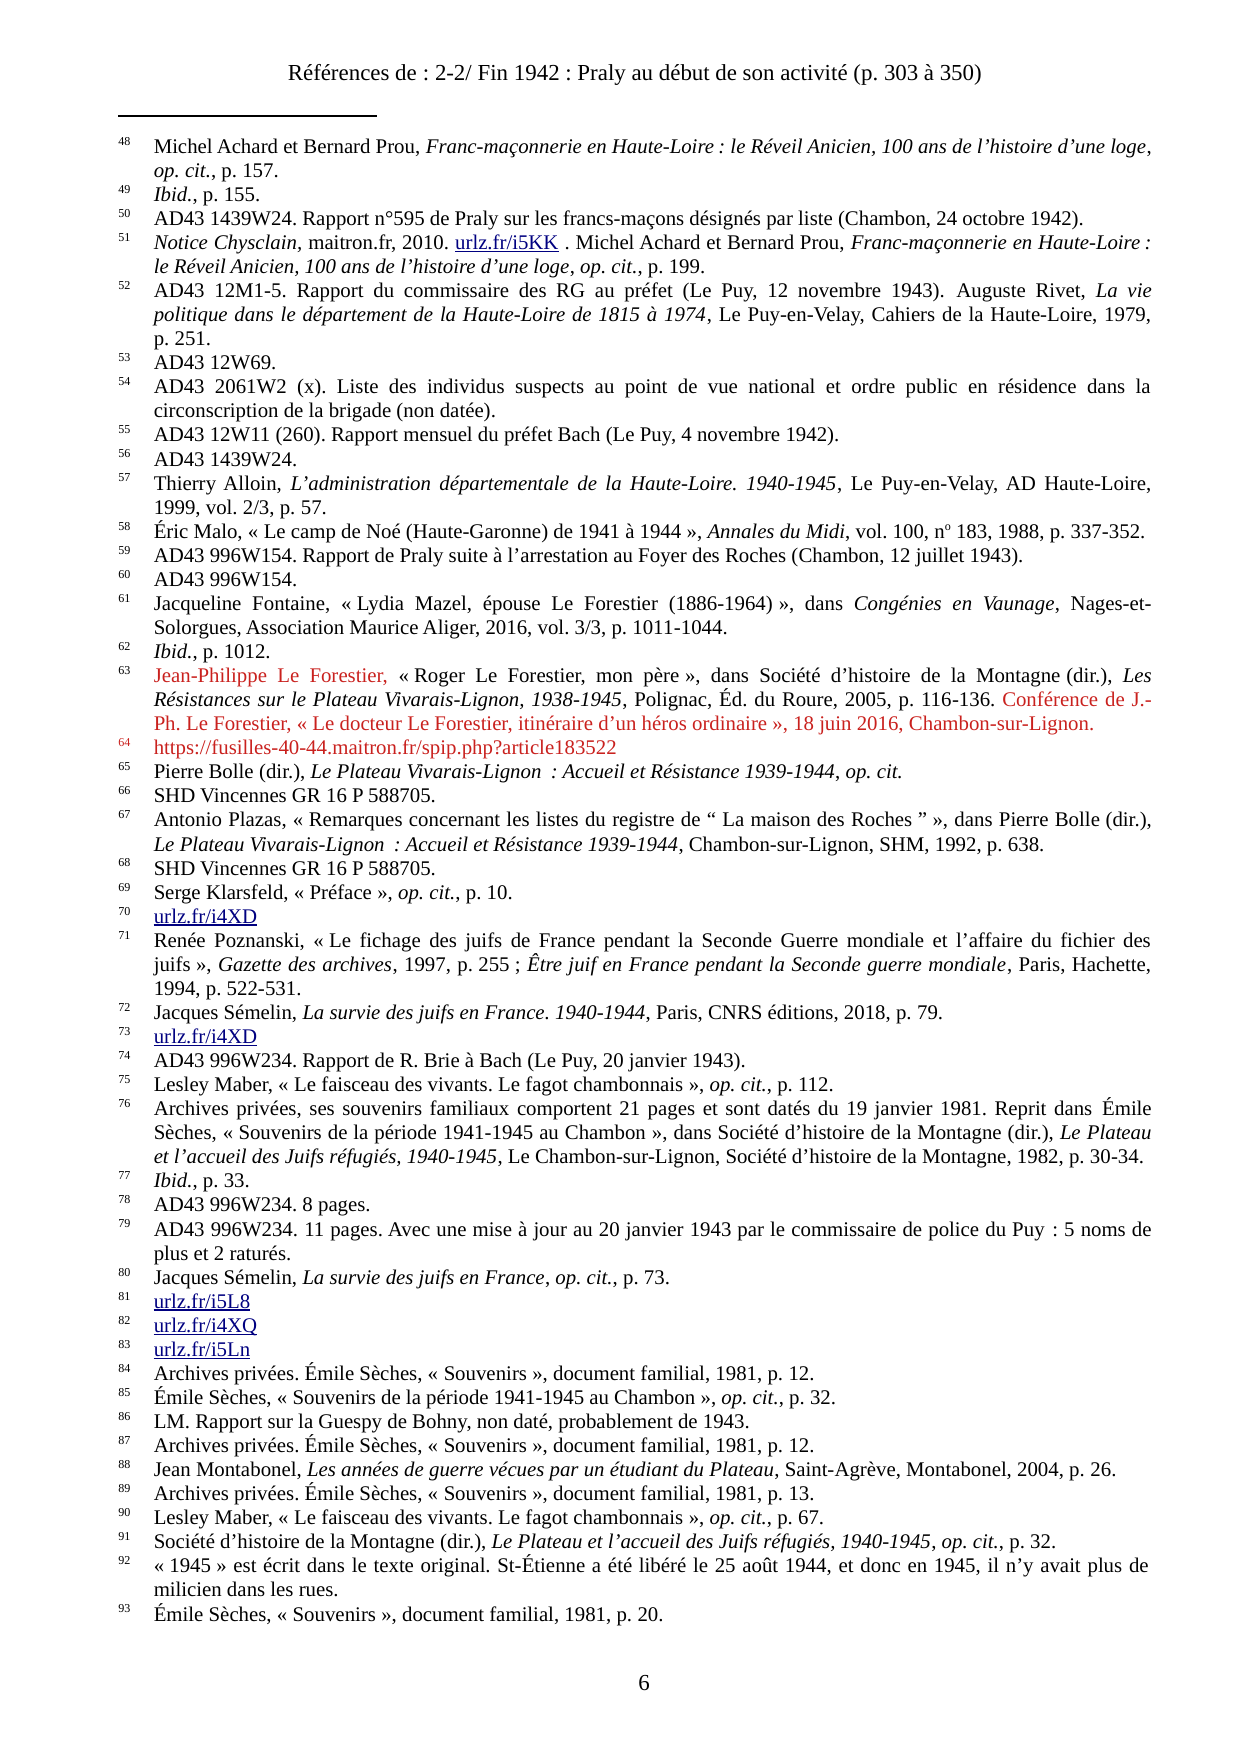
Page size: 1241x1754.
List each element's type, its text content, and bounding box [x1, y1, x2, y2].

text AD43 996W234. 8 pages. [118, 1192, 1152, 1216]
text Notice Chysclain, maitron.fr, 2010. urlz.fr/i5KK . Michel Achard et Bernard Prou, Franc-maçonnerie en Haute-Loire : le Réveil Anicien, 100 ans de l’histoire d’une loge, op. cit., p. 199. [118, 230, 1152, 278]
text Thierry Alloin, L’administration départementale de la Haute-Loire. 1940-1945, Le Puy-en-Velay, AD Haute-Loire, 1999, vol. 2/3, p. 57. [118, 471, 1152, 519]
text Ibid., p. 33. [118, 1168, 1152, 1192]
text https://fusilles-40-44.maitron.fr/spip.php?article183522 [118, 735, 1152, 759]
text « 1945 » est écrit dans le texte original. St-Étienne a été libéré le 25 août 1944, et donc en 1945, il n’y avait plus de milicien dans les rues. [118, 1553, 1152, 1601]
text AD43 996W154. Rapport de Praly suite à l’arrestation au Foyer des Roches (Chambon, 12 juillet 1943). [118, 543, 1152, 567]
text Jean Montabonel, Les années de guerre vécues par un étudiant du Plateau, Saint-Agrève, Montabonel, 2004, p. 26. [118, 1457, 1152, 1481]
text Ibid., p. 155. [118, 182, 1152, 206]
text AD43 12W11 (260). Rapport mensuel du préfet Bach (Le Puy, 4 novembre 1942). [118, 422, 1152, 446]
text Antonio Plazas, « Remarques concernant les listes du registre de “ La maison des Roches ” », dans Pierre Bolle (dir.), Le Plateau Vivarais-Lignon : Accueil et Résistance 1939-1944, Chambon-sur-Lignon, SHM, 1992, p. 638. [118, 807, 1152, 856]
text Lesley Maber, « Le faisceau des vivants. Le fagot chambonnais », op. cit., p. 67. [118, 1505, 1152, 1529]
text Éric Malo, « Le camp de Noé (Haute-Garonne) de 1941 à 1944 », Annales du Midi, vol. 100, no 183, 1988, p. 337‑352. [118, 519, 1152, 543]
text Archives privées. Émile Sèches, « Souvenirs », document familial, 1981, p. 13. [118, 1481, 1152, 1505]
text AD43 12M1-5. Rapport du commissaire des RG au préfet (Le Puy, 12 novembre 1943). Auguste Rivet, La vie politique dans le département de la Haute-Loire de 1815 à 1974, Le Puy-en-Velay, Cahiers de la Haute-Loire, 1979, p. 251. [118, 278, 1152, 350]
text AD43 996W154. [118, 567, 1152, 591]
text AD43 1439W24. Rapport n°595 de Praly sur les francs-maçons désignés par liste (Chambon, 24 octobre 1942). [118, 206, 1152, 230]
text AD43 2061W2 (x). Liste des individus suspects au point de vue national et ordre public en résidence dans la circonscription de la brigade (non datée). [118, 374, 1152, 422]
text urlz.fr/i5Ln [118, 1337, 1152, 1361]
text Serge Klarsfeld, « Préface », op. cit., p. 10. [118, 879, 1152, 904]
text Archives privées, ses souvenirs familiaux comportent 21 pages et sont datés du 19 janvier 1981. Reprit dans Émile Sèches, « Souvenirs de la période 1941-1945 au Chambon », dans Société d’histoire de la Montagne (dir.), Le Plateau et l’accueil des Juifs réfugiés, 1940-1945, Le Chambon-sur-Lignon, Société d’histoire de la Montagne, 1982, p. 30‑34. [118, 1096, 1152, 1168]
text Jacqueline Fontaine, « Lydia Mazel, épouse Le Forestier (1886-1964) », dans Congénies en Vaunage, Nages-et-Solorgues, Association Maurice Aliger, 2016, vol. 3/3, p. 1011‑1044. [118, 591, 1152, 639]
text Ibid., p. 1012. [118, 639, 1152, 663]
text Émile Sèches, « Souvenirs », document familial, 1981, p. 20. [118, 1601, 1152, 1626]
text AD43 1439W24. [118, 446, 1152, 471]
text Archives privées. Émile Sèches, « Souvenirs », document familial, 1981, p. 12. [118, 1361, 1152, 1385]
text Société d’histoire de la Montagne (dir.), Le Plateau et l’accueil des Juifs réfugiés, 1940-1945, op. cit., p. 32. [118, 1529, 1152, 1553]
text Pierre Bolle (dir.), Le Plateau Vivarais-Lignon : Accueil et Résistance 1939-1944, op. cit. [118, 759, 1152, 783]
text Jacques Sémelin, La survie des juifs en France. 1940-1944, Paris, CNRS éditions, 2018, p. 79. [118, 1000, 1152, 1024]
text Renée Poznanski, « Le fichage des juifs de France pendant la Seconde Guerre mondiale et l’affaire du fichier des juifs », Gazette des archives, 1997, p. 255 ; Être juif en France pendant la Seconde guerre mondiale, Paris, Hachette, 1994, p. 522‑531. [118, 928, 1152, 1000]
text Archives privées. Émile Sèches, « Souvenirs », document familial, 1981, p. 12. [118, 1433, 1152, 1457]
text Jean-Philippe Le Forestier, « Roger Le Forestier, mon père », dans Société d’histoire de la Montagne (dir.), Les Résistances sur le Plateau Vivarais-Lignon, 1938-1945, Polignac, Éd. du Roure, 2005, p. 116‑136. Conférence de J.-Ph. Le Forestier, « Le docteur Le Forestier, itinéraire d’un héros ordinaire », 18 juin 2016, Chambon-sur-Lignon. [118, 663, 1152, 735]
text Michel Achard et Bernard Prou, Franc-maçonnerie en Haute-Loire : le Réveil Anicien, 100 ans de l’histoire d’une loge, op. cit., p. 157. [118, 134, 1152, 182]
text SHD Vincennes GR 16 P 588705. [118, 856, 1152, 879]
text urlz.fr/i4XD [118, 1024, 1152, 1048]
text AD43 12W69. [118, 350, 1152, 374]
text SHD Vincennes GR 16 P 588705. [118, 783, 1152, 807]
text urlz.fr/i4XQ [118, 1313, 1152, 1337]
text LM. Rapport sur la Guespy de Bohny, non daté, probablement de 1943. [118, 1409, 1152, 1433]
text AD43 996W234. Rapport de R. Brie à Bach (Le Puy, 20 janvier 1943). [118, 1048, 1152, 1072]
text AD43 996W234. 11 pages. Avec une mise à jour au 20 janvier 1943 par le commissaire de police du Puy : 5 noms de plus et 2 raturés. [118, 1216, 1152, 1264]
text Lesley Maber, « Le faisceau des vivants. Le fagot chambonnais », op. cit., p. 112. [118, 1072, 1152, 1096]
text urlz.fr/i5L8 [118, 1289, 1152, 1313]
text Jacques Sémelin, La survie des juifs en France, op. cit., p. 73. [118, 1264, 1152, 1289]
text urlz.fr/i4XD [118, 904, 1152, 928]
text Émile Sèches, « Souvenirs de la période 1941-1945 au Chambon », op. cit., p. 32. [118, 1385, 1152, 1409]
